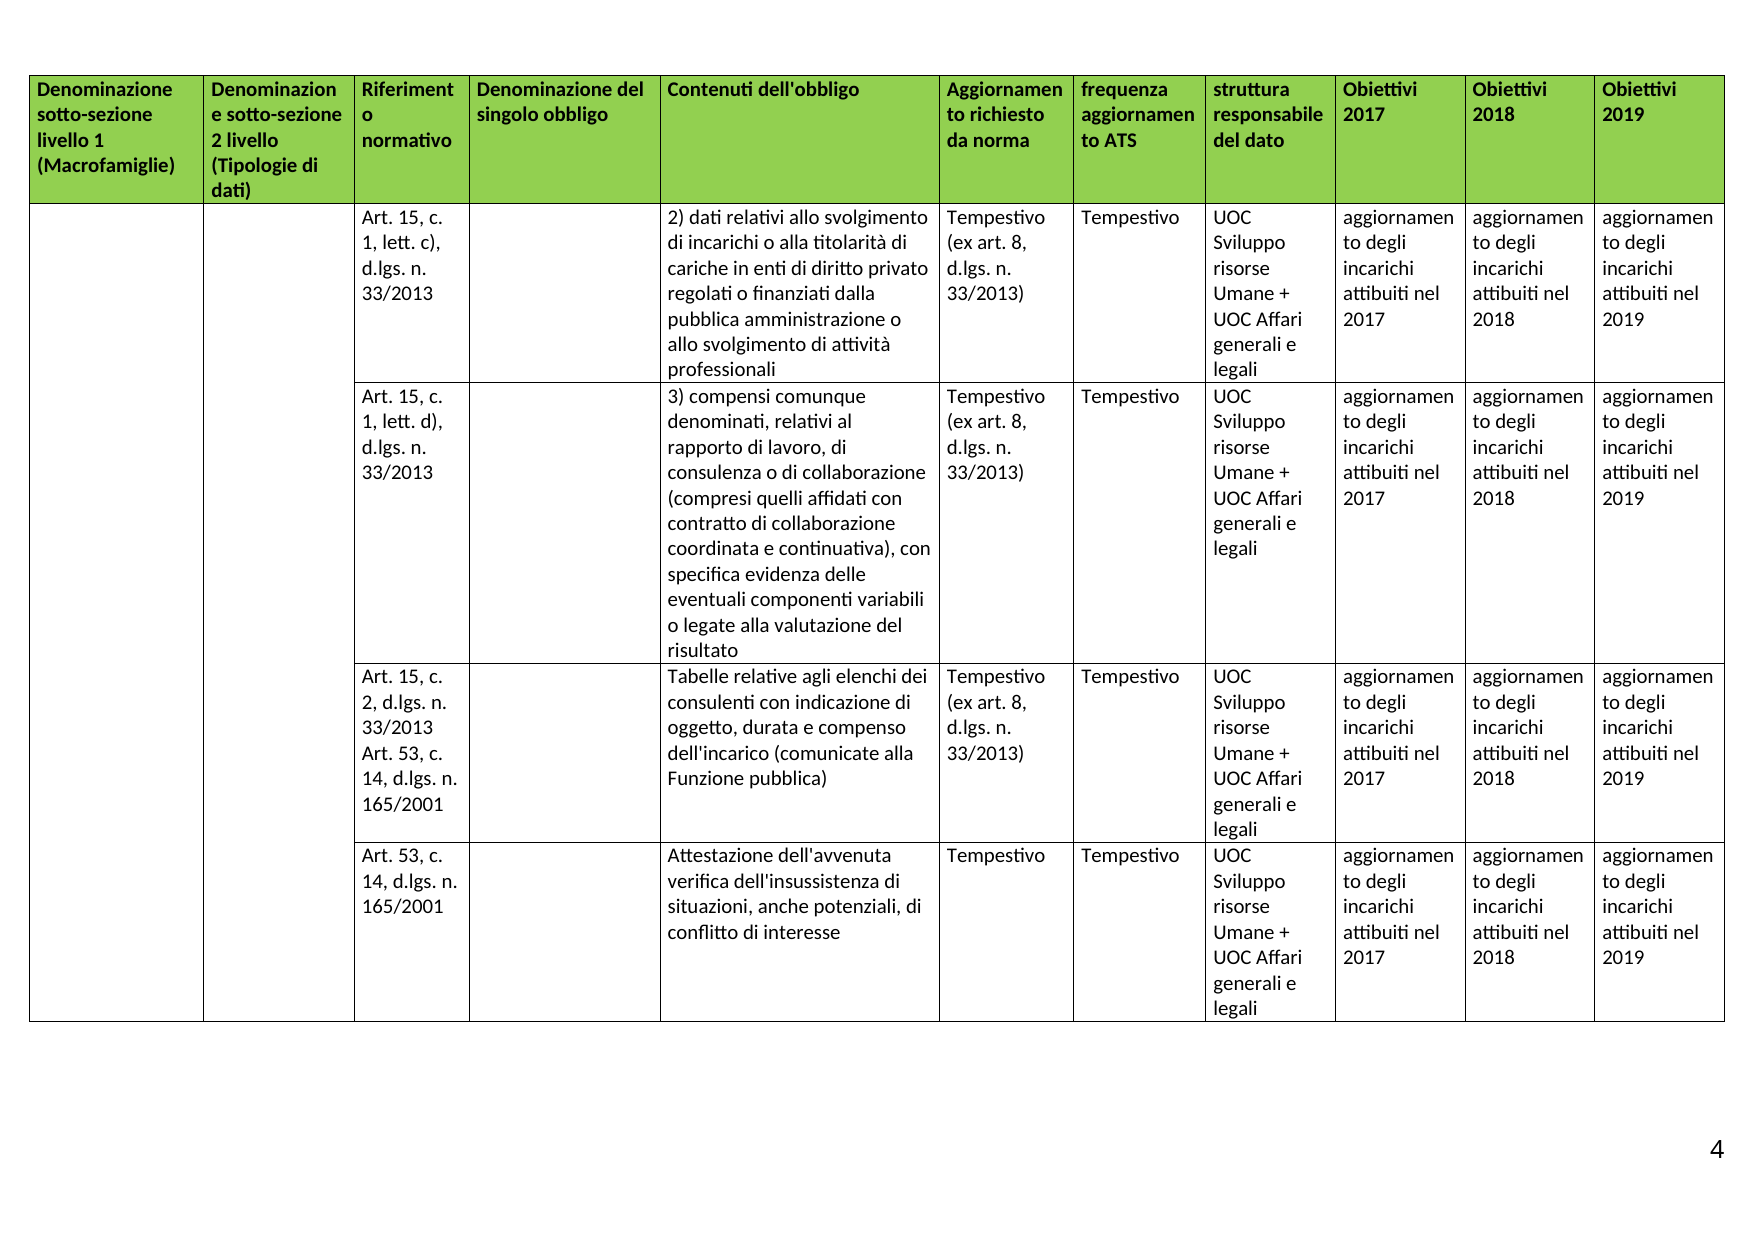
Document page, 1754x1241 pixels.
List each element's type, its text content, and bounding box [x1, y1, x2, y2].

table_cell aggiornamento degli incarichi attibuiti nel 2017 [1336, 383, 1465, 663]
table_cell 3) compensi comunque denominati, relativi al rapporto di lavoro, di consulenza o di collaborazione (compresi quelli affidati con contratto di collaborazione coordinata e continuativa), con specifica evidenza delle eventuali componenti variabili o legate alla valutazione del risultato [661, 383, 939, 663]
table_cell [470, 204, 660, 382]
table_cell aggiornamento degli incarichi attibuiti nel 2019 [1595, 843, 1724, 1021]
table_cell aggiornamento degli incarichi attibuiti nel 2018 [1466, 204, 1594, 382]
table_cell [30, 204, 203, 1021]
table_cell aggiornamento degli incarichi attibuiti nel 2017 [1336, 843, 1465, 1021]
table_cell [470, 843, 660, 1021]
table_cell Tempestivo [940, 843, 1073, 1021]
table_cell Art. 15, c. 1, lett. d), d.lgs. n. 33/2013 [355, 383, 469, 663]
table_cell aggiornamento degli incarichi attibuiti nel 2018 [1466, 664, 1594, 842]
table_cell aggiornamento degli incarichi attibuiti nel 2017 [1336, 204, 1465, 382]
table_header Obiettivi 2018 [1466, 76, 1594, 203]
table_cell aggiornamento degli incarichi attibuiti nel 2019 [1595, 204, 1724, 382]
table_cell Tempestivo [1074, 843, 1205, 1021]
table_cell aggiornamento degli incarichi attibuiti nel 2019 [1595, 664, 1724, 842]
table_cell Attestazione dell'avvenuta verifica dell'insussistenza di situazioni, anche potenziali, di conflitto di interesse [661, 843, 939, 1021]
table_cell Art. 15, c. 2, d.lgs. n. 33/2013 Art. 53, c. 14, d.lgs. n. 165/2001 [355, 664, 469, 842]
table_cell Tempestivo [1074, 664, 1205, 842]
table_header Riferimento normativo [355, 76, 469, 203]
table_cell Art. 53, c. 14, d.lgs. n. 165/2001 [355, 843, 469, 1021]
table_header Denominazione sotto-sezione livello 1 (Macrofamiglie) [30, 76, 203, 203]
table_header struttura responsabile del dato [1206, 76, 1335, 203]
table_cell Tempestivo [1074, 383, 1205, 663]
table_cell Tempestivo (ex art. 8, d.lgs. n. 33/2013) [940, 383, 1073, 663]
table_cell aggiornamento degli incarichi attibuiti nel 2018 [1466, 843, 1594, 1021]
table_cell Tempestivo (ex art. 8, d.lgs. n. 33/2013) [940, 664, 1073, 842]
table_cell UOC Sviluppo risorse Umane + UOC Affari generali e legali [1206, 664, 1335, 842]
table_cell 2) dati relativi allo svolgimento di incarichi o alla titolarità di cariche in enti di diritto privato regolati o finanziati dalla pubblica amministrazione o allo svolgimento di attività professionali [661, 204, 939, 382]
table_cell [470, 664, 660, 842]
table_header frequenza aggiornamento ATS [1074, 76, 1205, 203]
table_cell Tempestivo [1074, 204, 1205, 382]
table_header Obiettivi 2017 [1336, 76, 1465, 203]
table_cell UOC Sviluppo risorse Umane + UOC Affari generali e legali [1206, 843, 1335, 1021]
table_header Obiettivi 2019 [1595, 76, 1724, 203]
table_cell [470, 383, 660, 663]
table_header Denominazione del singolo obbligo [470, 76, 660, 203]
table_cell Tempestivo (ex art. 8, d.lgs. n. 33/2013) [940, 204, 1073, 382]
table_cell Tabelle relative agli elenchi dei consulenti con indicazione di oggetto, durata e compenso dell'incarico (comunicate alla Funzione pubblica) [661, 664, 939, 842]
table_header Aggiornamento richiesto da norma [940, 76, 1073, 203]
table_header Contenuti dell'obbligo [661, 76, 939, 203]
table_cell aggiornamento degli incarichi attibuiti nel 2018 [1466, 383, 1594, 663]
table_cell aggiornamento degli incarichi attibuiti nel 2019 [1595, 383, 1724, 663]
table_cell Art. 15, c. 1, lett. c), d.lgs. n. 33/2013 [355, 204, 469, 382]
table_header Denominazione sotto-sezione 2 livello (Tipologie di dati) [204, 76, 354, 203]
table_cell aggiornamento degli incarichi attibuiti nel 2017 [1336, 664, 1465, 842]
table_cell UOC Sviluppo risorse Umane + UOC Affari generali e legali [1206, 383, 1335, 663]
table_cell UOC Sviluppo risorse Umane + UOC Affari generali e legali [1206, 204, 1335, 382]
table_cell [204, 204, 354, 1021]
